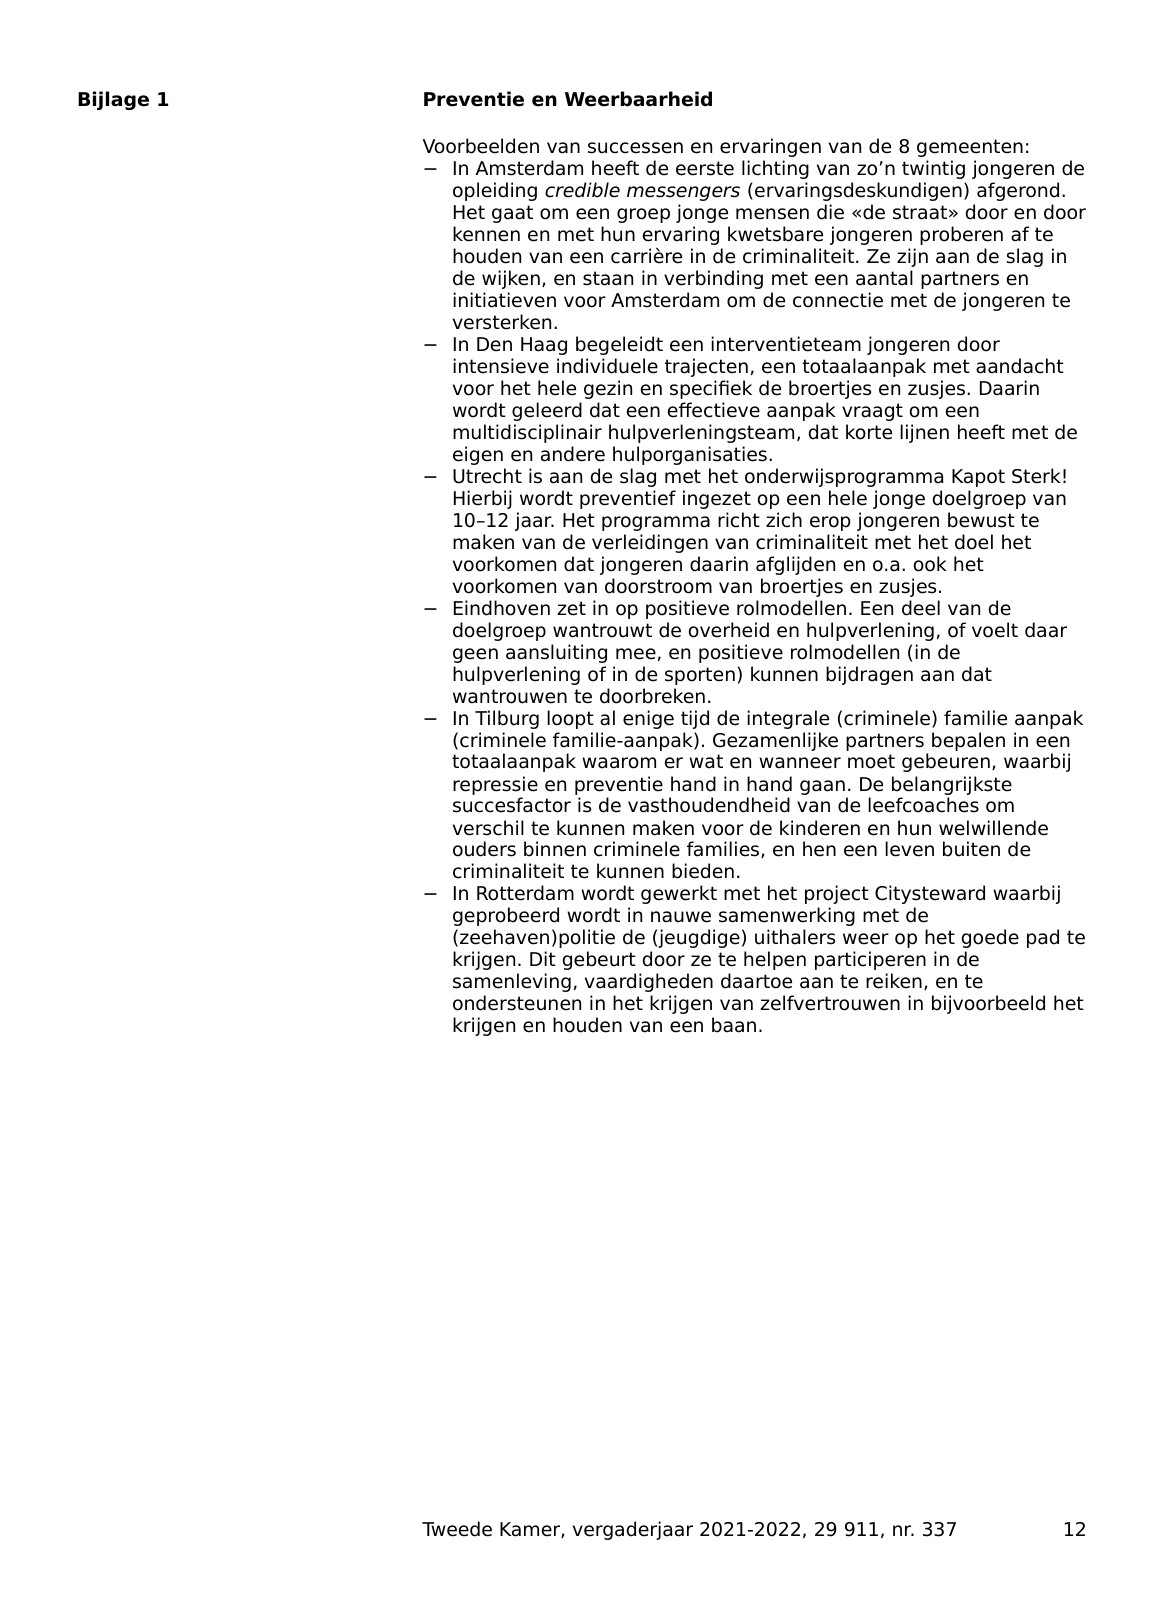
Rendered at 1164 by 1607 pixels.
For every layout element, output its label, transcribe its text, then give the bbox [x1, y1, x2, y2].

text − In Den Haag begeleidt een interventieteam jongeren door intensieve individuele trajecten, een totaalaanpak met aandacht voor het hele gezin en specifiek de broertjes en zusjes. Daarin wordt geleerd dat een effectieve aanpak vraagt om een multidisciplinair hulpverleningsteam, dat korte lijnen heeft met de eigen en andere hulporganisaties. [422, 334, 1087, 466]
text − Utrecht is aan de slag met het onderwijsprogramma Kapot Sterk! Hierbij wordt preventief ingezet op een hele jonge doelgroep van 10–12 jaar. Het programma richt zich erop jongeren bewust te maken van de verleidingen van criminaliteit met het doel het voorkomen dat jongeren daarin afglijden en o.a. ook het voorkomen van doorstroom van broertjes en zusjes. [422, 466, 1087, 598]
text − Eindhoven zet in op positieve rolmodellen. Een deel van de doelgroep wantrouwt de overheid en hulpverlening, of voelt daar geen aansluiting mee, en positieve rolmodellen (in de hulpverlening of in de sporten) kunnen bijdragen aan dat wantrouwen te doorbreken. [422, 598, 1087, 707]
text − In Amsterdam heeft de eerste lichting van zo’n twintig jongeren de opleiding credible messengers (ervaringsdeskundigen) afgerond. Het gaat om een groep jonge mensen die «de straat» door en door kennen en met hun ervaring kwetsbare jongeren proberen af te houden van een carrière in de criminaliteit. Ze zijn aan de slag in de wijken, en staan in verbinding met een aantal partners en initiatieven voor Amsterdam om de connectie met de jongeren te versterken. [422, 158, 1087, 334]
text Voorbeelden van successen en ervaringen van de 8 gemeenten: [422, 136, 1087, 158]
text − In Rotterdam wordt gewerkt met het project Citysteward waarbij geprobeerd wordt in nauwe samenwerking met de (zeehaven)politie de (jeugdige) uithalers weer op het goede pad te krijgen. Dit gebeurt door ze te helpen participeren in de samenleving, vaardigheden daartoe aan te reiken, en te ondersteunen in het krijgen van zelfvertrouwen in bijvoorbeeld het krijgen en houden van een baan. [422, 883, 1087, 1037]
subtitle Bijlage 1 Preventie en Weerbaarheid [77, 89, 1087, 111]
text − In Tilburg loopt al enige tijd de integrale (criminele) familie aanpak (criminele familie-aanpak). Gezamenlijke partners bepalen in een totaalaanpak waarom er wat en wanneer moet gebeuren, waarbij repressie en preventie hand in hand gaan. De belangrijkste succesfactor is de vasthoudendheid van de leefcoaches om verschil te kunnen maken voor de kinderen en hun welwillende ouders binnen criminele families, en hen een leven buiten de criminaliteit te kunnen bieden. [422, 707, 1087, 883]
